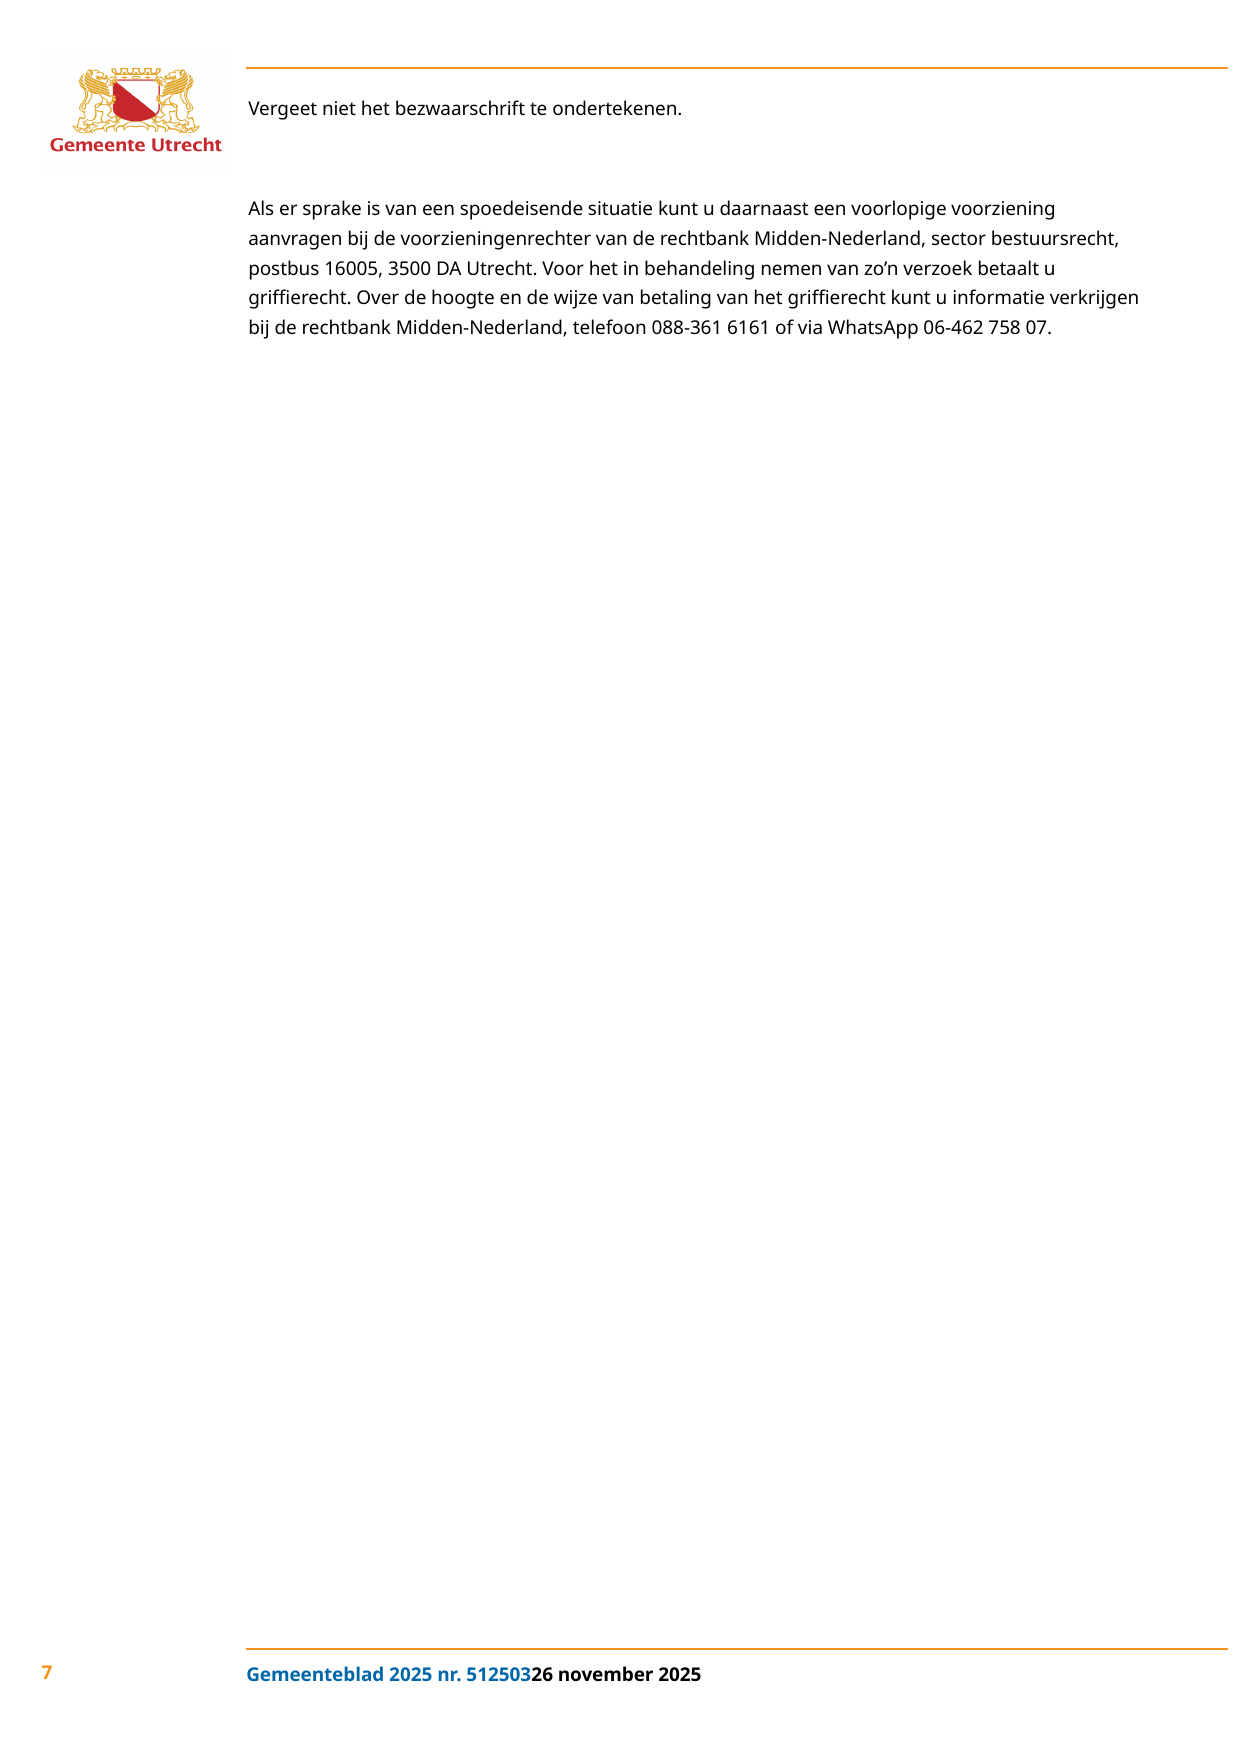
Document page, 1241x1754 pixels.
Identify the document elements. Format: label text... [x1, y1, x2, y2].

text Vergeet niet het bezwaarschrift te ondertekenen. [248, 95, 1152, 121]
text Als er sprake is van een spoedeisende situatie kunt u daarnaast een voorlopige voorziening aanvragen bij de voorzieningenrechter van de rechtbank Midden-Nederland, sector bestuursrecht, postbus 16005, 3500 DA Utrecht. Voor het in behandeling nemen van zo’n verzoek betaalt u griffierecht. Over de hoogte en de wijze van betaling van het griffierecht kunt u informatie verkrijgen bij de rechtbank Midden-Nederland, telefoon 088-361 6161 of via WhatsApp 06-462 758 07. [248, 196, 1152, 340]
picture [41, 47, 231, 172]
